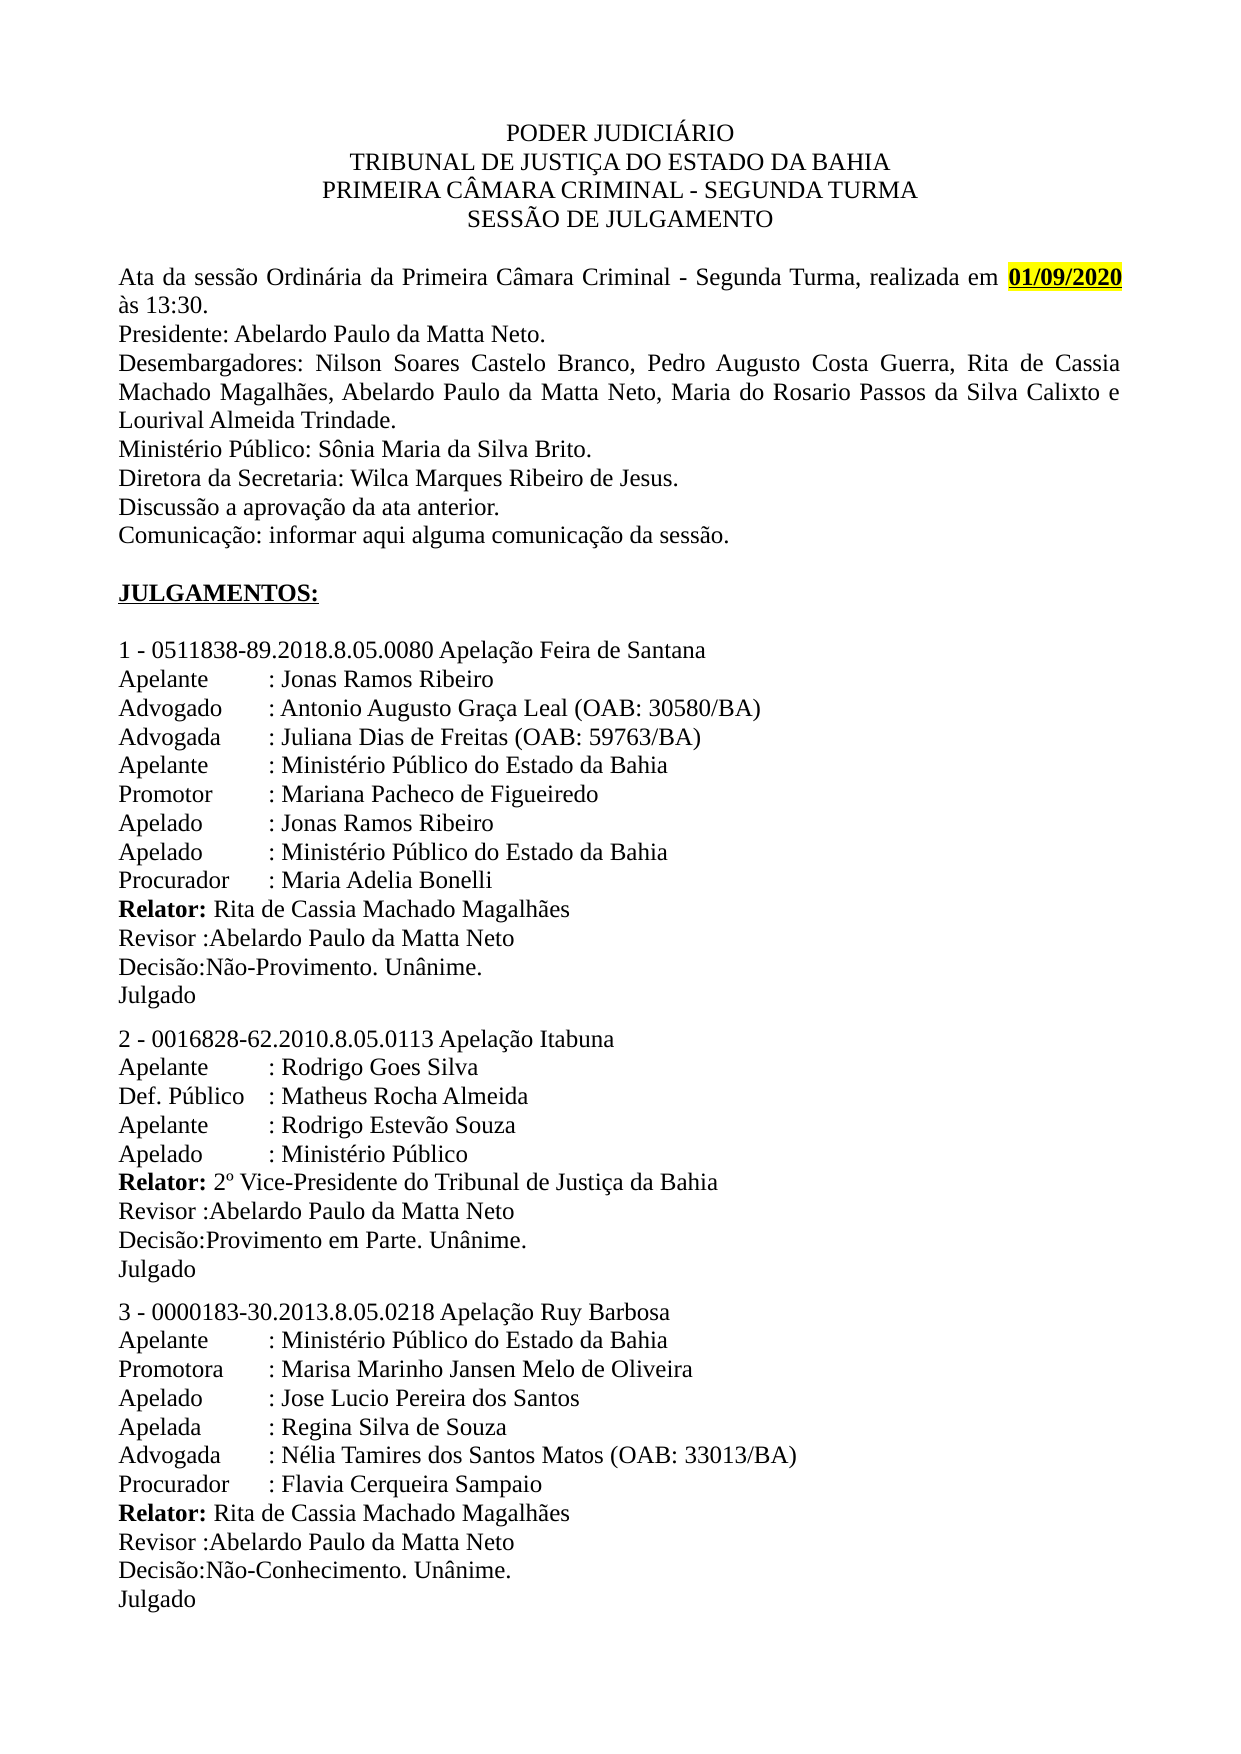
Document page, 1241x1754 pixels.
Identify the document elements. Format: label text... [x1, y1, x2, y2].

text Apelante : Rodrigo Goes Silva Def. Público : Matheus Rocha Almeida Apelante : Rodrigo Estevão Souza Apelado : Ministério Público Relator: 2º Vice-Presidente do Tribunal de Justiça da Bahia [118, 1052, 1122, 1196]
text Decisão:Não-Conhecimento. Unânime. [118, 1556, 1122, 1584]
text TRIBUNAL DE JUSTIÇA DO ESTADO DA BAHIA [118, 147, 1122, 176]
text Julgado [118, 1254, 1122, 1282]
text Julgado [118, 1584, 1122, 1613]
text Presidente: Abelardo Paulo da Matta Neto. [118, 319, 1122, 348]
text Apelante : Ministério Público do Estado da Bahia Promotora : Marisa Marinho Jansen Melo de Oliveira Apelado : Jose Lucio Pereira dos Santos Apelada : Regina Silva de Souza Advogada : Nélia Tamires dos Santos Matos (OAB: 33013/BA) Procurador : Flavia Cerqueira Sampaio Relator: Rita de Cassia Machado Magalhães [118, 1326, 1122, 1527]
text Discussão a aprovação da ata anterior. [118, 492, 1122, 521]
text 1 - 0511838-89.2018.8.05.0080 Apelação Feira de Santana [118, 636, 1122, 664]
text Decisão:Provimento em Parte. Unânime. [118, 1225, 1122, 1254]
text PODER JUDICIÁRIO [118, 118, 1122, 147]
text Apelante : Jonas Ramos Ribeiro Advogado : Antonio Augusto Graça Leal (OAB: 30580/BA) Advogada : Juliana Dias de Freitas (OAB: 59763/BA) Apelante : Ministério Público do Estado da Bahia Promotor : Mariana Pacheco de Figueiredo Apelado : Jonas Ramos Ribeiro Apelado : Ministério Público do Estado da Bahia Procurador : Maria Adelia Bonelli Relator: Rita de Cassia Machado Magalhães [118, 664, 1122, 923]
text Primeira Câmara Criminal - Segunda Turma [118, 176, 1122, 204]
text 3 - 0000183-30.2013.8.05.0218 Apelação Ruy Barbosa [118, 1297, 1122, 1326]
text Revisor :Abelardo Paulo da Matta Neto [118, 1527, 1122, 1556]
text Diretora da Secretaria: Wilca Marques Ribeiro de Jesus. [118, 463, 1122, 492]
text Comunicação: informar aqui alguma comunicação da sessão. [118, 521, 1122, 549]
text Decisão:Não-Provimento. Unânime. [118, 952, 1122, 981]
text Julgado [118, 981, 1122, 1009]
text SESSÃO DE JULGAMENTO [118, 204, 1122, 233]
text Ministério Público: Sônia Maria da Silva Brito. [118, 434, 1122, 463]
text Revisor :Abelardo Paulo da Matta Neto [118, 1196, 1122, 1225]
text Revisor :Abelardo Paulo da Matta Neto [118, 923, 1122, 952]
text 2 - 0016828-62.2010.8.05.0113 Apelação Itabuna [118, 1024, 1122, 1052]
text Desembargadores: Nilson Soares Castelo Branco, Pedro Augusto Costa Guerra, Rita de Cassia Machado Magalhães, Abelardo Paulo da Matta Neto, Maria do Rosario Passos da Silva Calixto e Lourival Almeida Trindade. [118, 348, 1122, 434]
text JULGAMENTOS: [118, 578, 1122, 607]
text Ata da sessão Ordinária da Primeira Câmara Criminal - Segunda Turma, realizada em 01/09/2020 às 13:30. [118, 262, 1122, 319]
